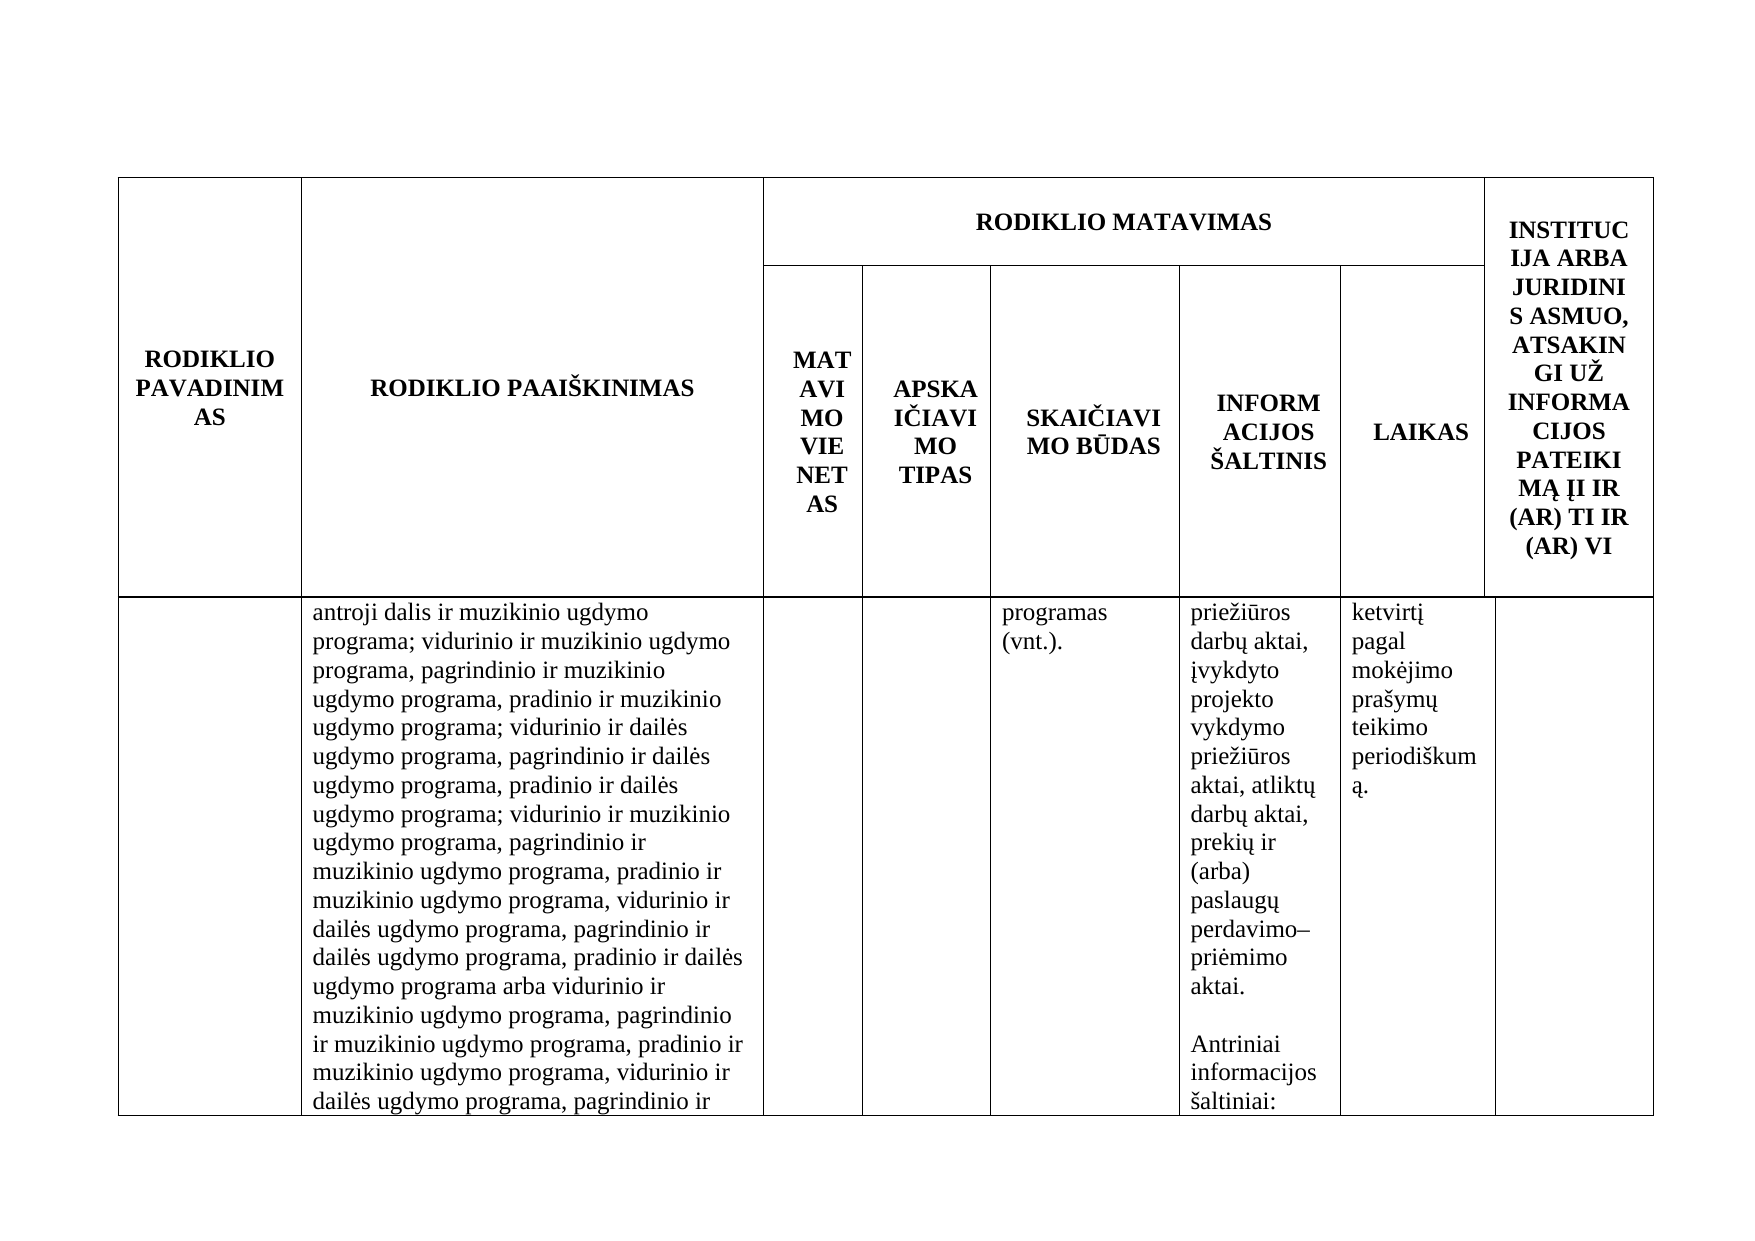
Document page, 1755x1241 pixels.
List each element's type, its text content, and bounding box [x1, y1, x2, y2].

table_header RODIKLIO PAAIŠKINIMAS [302, 178, 763, 596]
table_cell SKAIČIAVIMO BŪDAS [991, 266, 1179, 596]
table_cell [1496, 598, 1653, 1115]
table_cell [119, 598, 301, 1115]
table_header RODIKLIO PAVADINIMAS [119, 178, 301, 596]
table_cell LAIKAS [1341, 266, 1484, 596]
table_cell MATAVIMO VIENETAS [764, 266, 862, 596]
table_cell INFORMACIJOS ŠALTINIS [1180, 266, 1340, 596]
table_cell [863, 598, 990, 1115]
table_cell programas (vnt.). [991, 598, 1179, 1115]
table_header Institucija arba juridinis asmuo, atsakingi už informacijos pateikimą įI ir (ar) tI ir (ar) vI [1485, 178, 1653, 596]
table_cell ketvirtį pagal mokėjimo prašymų teikimo periodiškumą. [1341, 598, 1495, 1115]
table_cell APSKAIČIAVIMO TIPAS [863, 266, 990, 596]
table_cell priežiūros darbų aktai, įvykdyto projekto vykdymo priežiūros aktai, atliktų darbų aktai, prekių ir (arba) paslaugų perdavimo–priėmimo aktai. Antriniai informacijos šaltiniai: [1180, 598, 1340, 1115]
table_cell antroji dalis ir muzikinio ugdymo programa; vidurinio ir muzikinio ugdymo programa, pagrindinio ir muzikinio ugdymo programa, pradinio ir muzikinio ugdymo programa; vidurinio ir dailės ugdymo programa, pagrindinio ir dailės ugdymo programa, pradinio ir dailės ugdymo programa; vidurinio ir muzikinio ugdymo programa, pagrindinio ir muzikinio ugdymo programa, pradinio ir muzikinio ugdymo programa, vidurinio ir dailės ugdymo programa, pagrindinio ir dailės ugdymo programa, pradinio ir dailės ugdymo programa arba vidurinio ir muzikinio ugdymo programa, pagrindinio ir muzikinio ugdymo programa, pradinio ir muzikinio ugdymo programa, vidurinio ir dailės ugdymo programa, pagrindinio ir [302, 598, 763, 1115]
table_header RODIKLIO MATAVIMAS [764, 178, 1484, 265]
table_cell [764, 598, 862, 1115]
